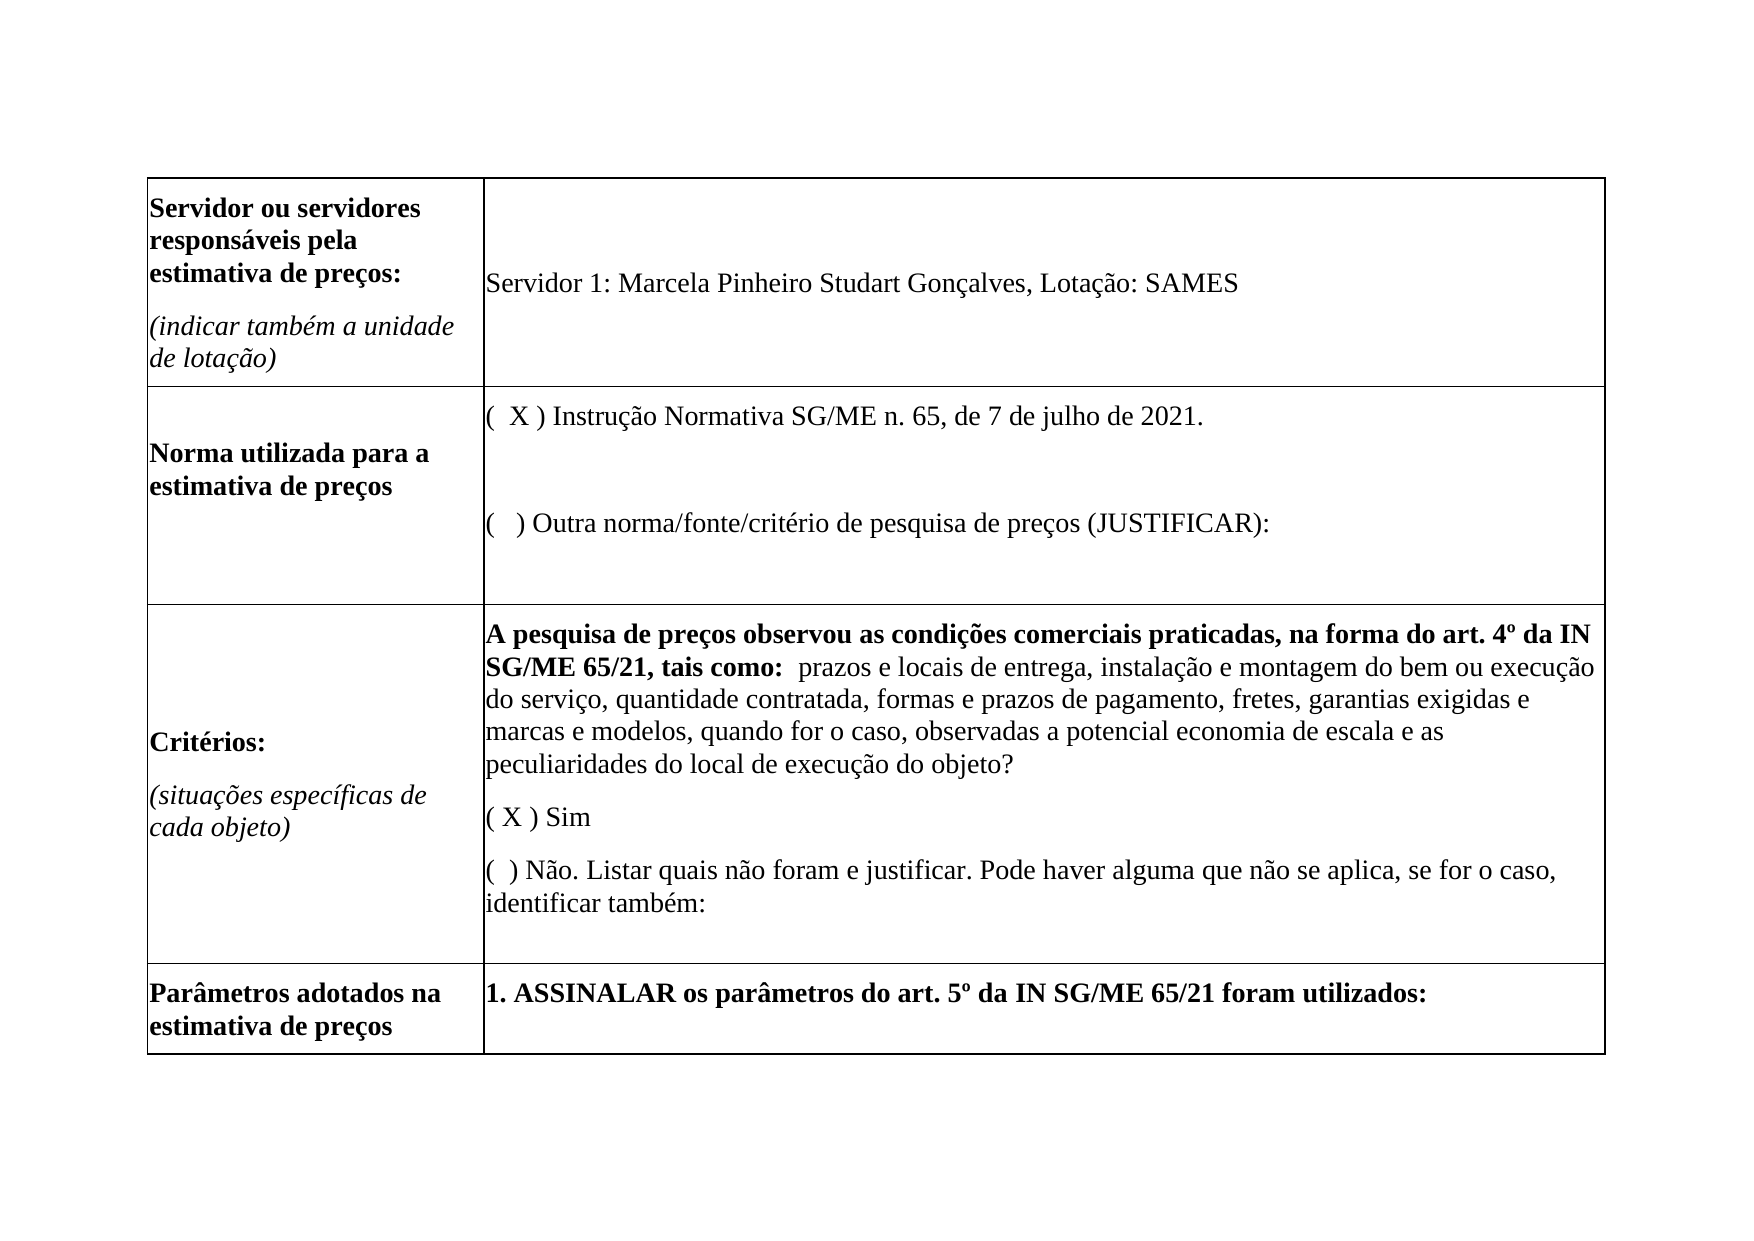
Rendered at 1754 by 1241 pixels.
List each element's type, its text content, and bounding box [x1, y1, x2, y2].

table_cell Parâmetros adotados na estimativa de preços [148, 964, 483, 1053]
table_cell 1. ASSINALAR os parâmetros do art. 5º da IN SG/ME 65/21 foram utilizados: [485, 964, 1604, 1053]
table_cell Critérios: (situações específicas de cada objeto) [148, 605, 483, 962]
table_cell ( X ) Instrução Normativa SG/ME n. 65, de 7 de julho de 2021. ( ) Outra norma/fonte/critério de pesquisa de preços (JUSTIFICAR): [485, 387, 1604, 603]
table_cell A pesquisa de preços observou as condições comerciais praticadas, na forma do art. 4º da IN SG/ME 65/21, tais como: prazos e locais de entrega, instalação e montagem do bem ou execução do serviço, quantidade contratada, formas e prazos de pagamento, fretes, garantias exigidas e marcas e modelos, quando for o caso, observadas a potencial economia de escala e as peculiaridades do local de execução do objeto? ( X ) Sim ( ) Não. Listar quais não foram e justificar. Pode haver alguma que não se aplica, se for o caso, identificar também: [485, 605, 1604, 962]
table_cell Servidor 1: Marcela Pinheiro Studart Gonçalves, Lotação: SAMES [485, 179, 1604, 386]
table_cell Norma utilizada para a estimativa de preços [148, 387, 483, 603]
table_cell Servidor ou servidores responsáveis pela estimativa de preços: (indicar também a unidade de lotação) [148, 179, 483, 386]
